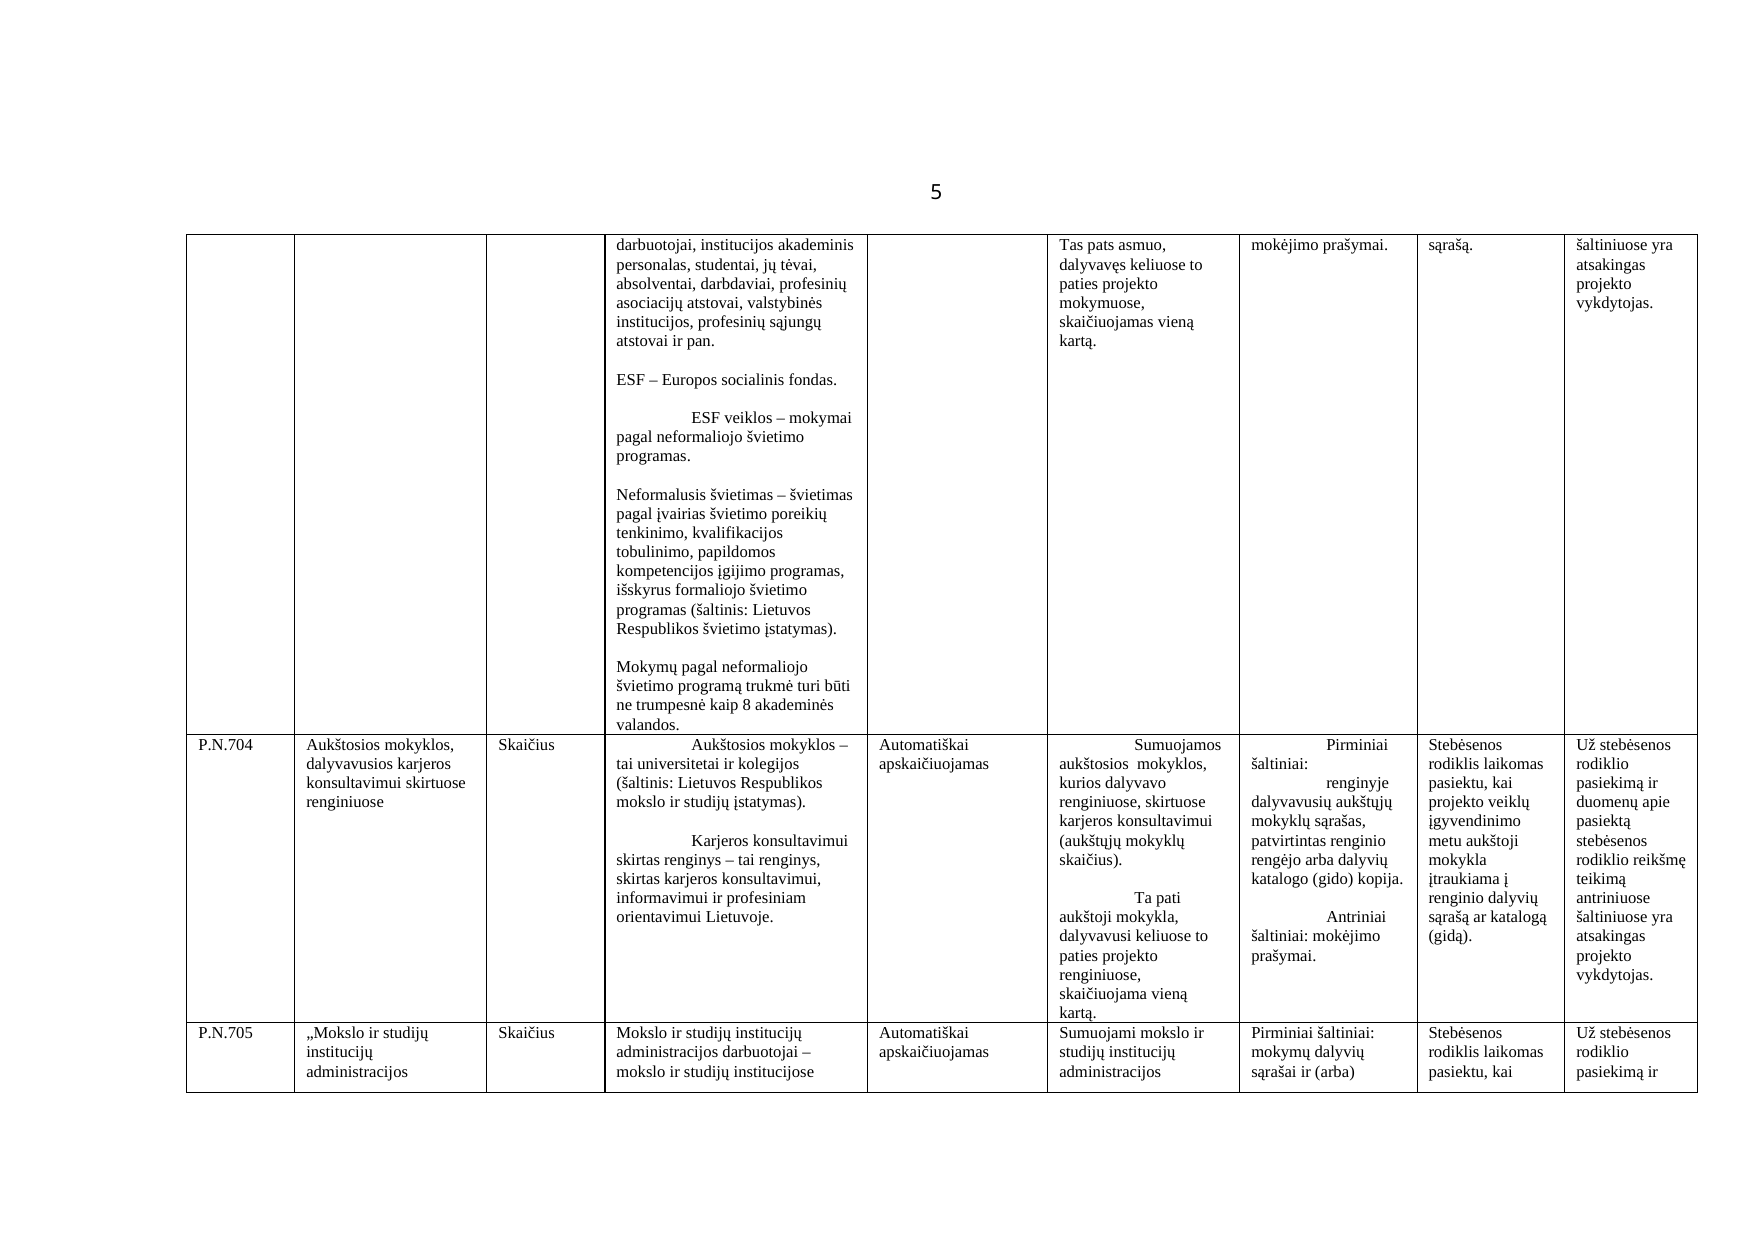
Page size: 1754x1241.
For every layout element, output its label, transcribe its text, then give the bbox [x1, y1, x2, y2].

table_cell Už stebėsenos rodiklio pasiekimą ir duomenų apie pasiektą stebėsenos rodiklio reikšmę teikimą antriniuose šaltiniuose yra atsakingas projekto vykdytojas. [1565, 735, 1697, 1022]
table_cell Stebėsenos rodiklis laikomas pasiektu, kai [1418, 1023, 1564, 1092]
table_cell Pirminiai šaltiniai: renginyje dalyvavusių aukštųjų mokyklų sąrašas, patvirtintas renginio rengėjo arba dalyvių katalogo (gido) kopija. Antriniai šaltiniai: mokėjimo prašymai. [1240, 735, 1417, 1022]
table_cell šaltiniuose yra atsakingas projekto vykdytojas. [1565, 235, 1697, 733]
table_cell Automatiškai apskaičiuojamas [868, 735, 1047, 1022]
table_cell Stebėsenos rodiklis laikomas pasiektu, kai projekto veiklų įgyvendinimo metu aukštoji mokykla įtraukiama į renginio dalyvių sąrašą ar katalogą (gidą). [1418, 735, 1564, 1022]
table_cell Pirminiai šaltiniai: mokymų dalyvių sąrašai ir (arba) [1240, 1023, 1417, 1092]
table_cell Aukštosios mokyklos, dalyvavusios karjeros konsultavimui skirtuose renginiuose [295, 735, 486, 1022]
table_cell Skaičius [487, 1023, 604, 1092]
table_cell [187, 235, 294, 733]
table_cell [487, 235, 604, 733]
table_cell Sumuojami mokslo ir studijų institucijų administracijos [1048, 1023, 1239, 1092]
table_cell Už stebėsenos rodiklio pasiekimą ir [1565, 1023, 1697, 1092]
table_cell sąrašą. [1418, 235, 1564, 733]
table_cell Tas pats asmuo, dalyvavęs keliuose to paties projekto mokymuose, skaičiuojamas vieną kartą. [1048, 235, 1239, 733]
table_cell mokėjimo prašymai. [1240, 235, 1417, 733]
table_cell Skaičius [487, 735, 604, 1022]
table_cell Automatiškai apskaičiuojamas [868, 1023, 1047, 1092]
table_cell [295, 235, 486, 733]
table_cell Mokslo ir studijų institucijų administracijos darbuotojai – mokslo ir studijų institucijose [606, 1023, 867, 1092]
table_cell [868, 235, 1047, 733]
table_cell darbuotojai, institucijos akademinis personalas, studentai, jų tėvai, absolventai, darbdaviai, profesinių asociacijų atstovai, valstybinės institucijos, profesinių sąjungų atstovai ir pan. ESF – Europos socialinis fondas. ESF veiklos – mokymai pagal neformaliojo švietimo programas. Neformalusis švietimas – švietimas pagal įvairias švietimo poreikių tenkinimo, kvalifikacijos tobulinimo, papildomos kompetencijos įgijimo programas, išskyrus formaliojo švietimo programas (šaltinis: Lietuvos Respublikos švietimo įstatymas). Mokymų pagal neformaliojo švietimo programą trukmė turi būti ne trumpesnė kaip 8 akademinės valandos. [606, 235, 867, 733]
table_cell P.N.704 [187, 735, 294, 1022]
table_cell Sumuojamos aukštosios mokyklos, kurios dalyvavo renginiuose, skirtuose karjeros konsultavimui (aukštųjų mokyklų skaičius). Ta pati aukštoji mokykla, dalyvavusi keliuose to paties projekto renginiuose, skaičiuojama vieną kartą. [1048, 735, 1239, 1022]
table_cell Aukštosios mokyklos – tai universitetai ir kolegijos (šaltinis: Lietuvos Respublikos mokslo ir studijų įstatymas). Karjeros konsultavimui skirtas renginys – tai renginys, skirtas karjeros konsultavimui, informavimui ir profesiniam orientavimui Lietuvoje. [606, 735, 867, 1022]
table_cell P.N.705 [187, 1023, 294, 1092]
table_cell „Mokslo ir studijų institucijų administracijos [295, 1023, 486, 1092]
